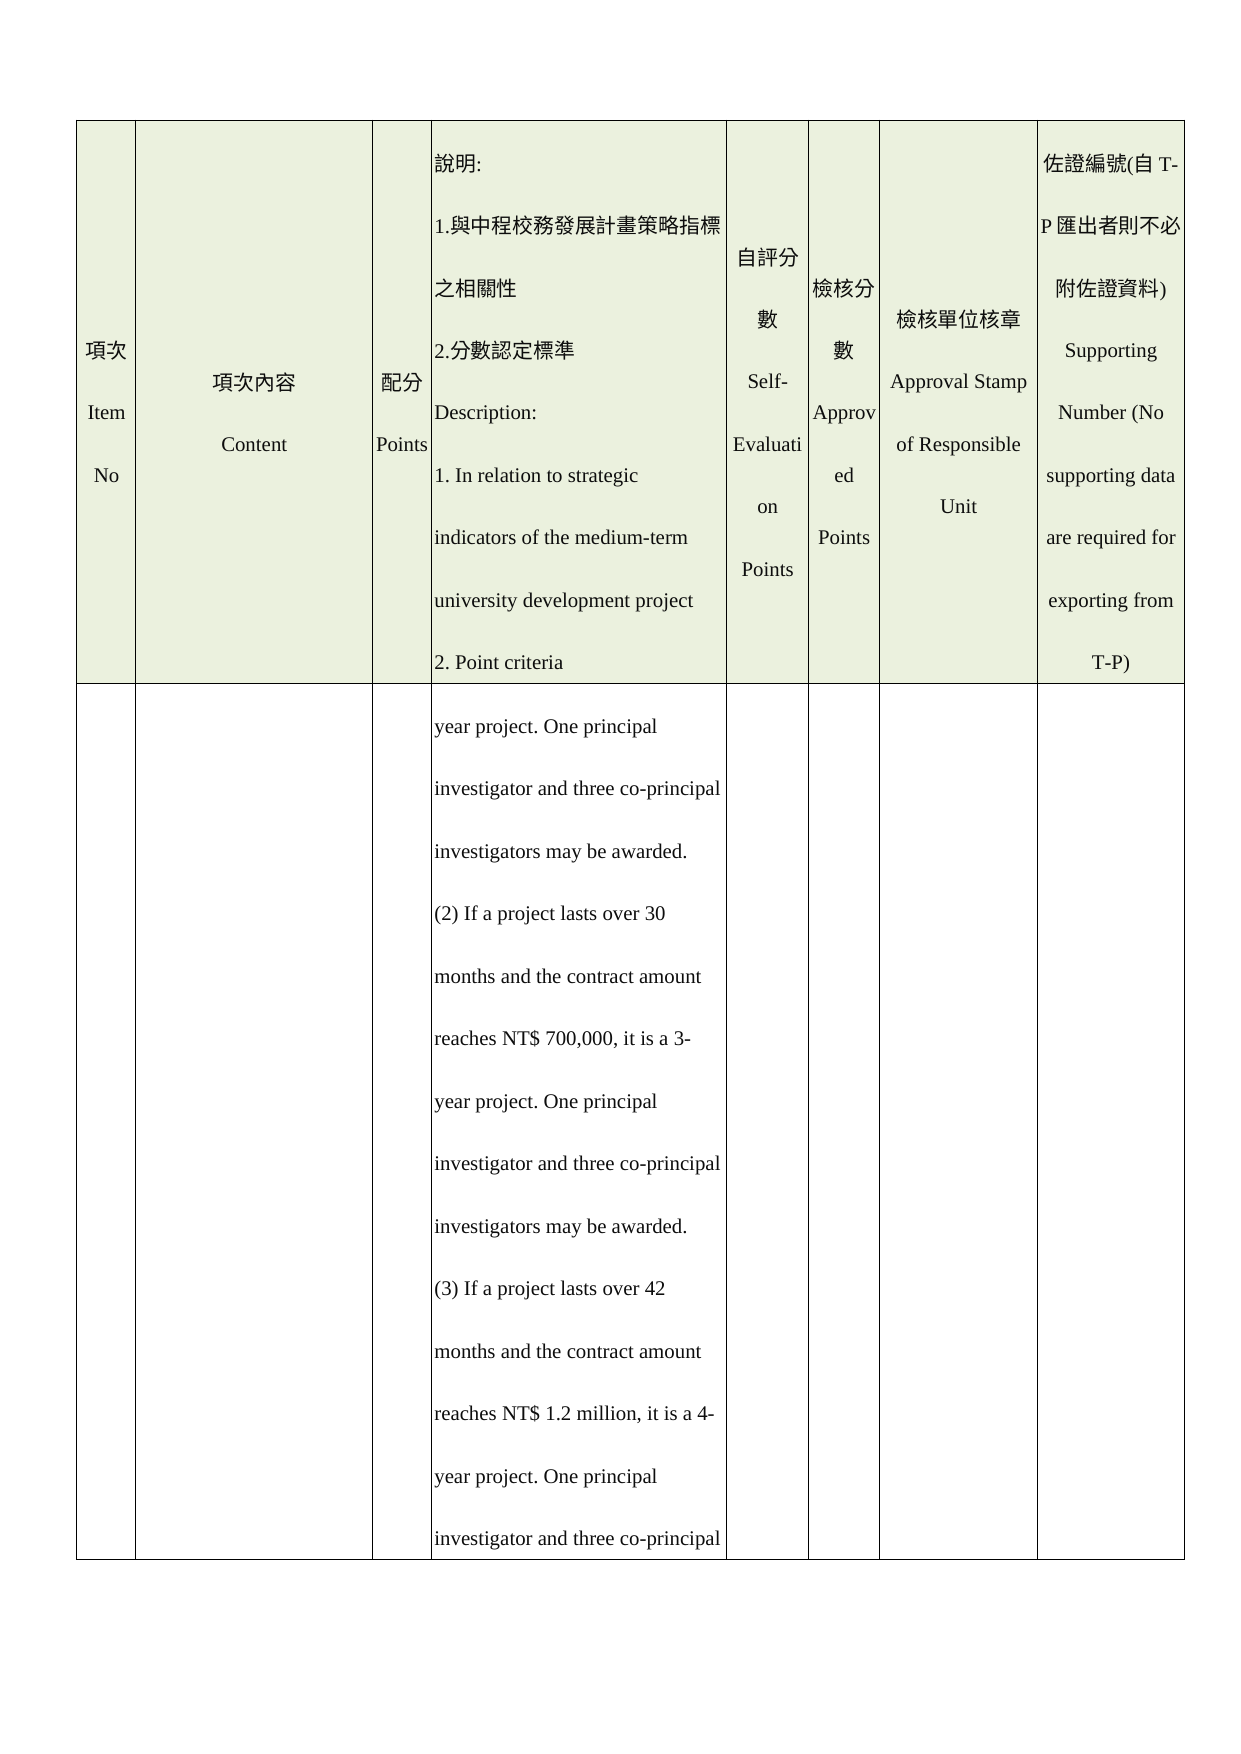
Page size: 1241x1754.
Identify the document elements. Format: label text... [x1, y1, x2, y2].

table_header 佐證編號(自T-P匯出者則不必附佐證資料) Supporting Number (No supporting data are required for exporting from T-P) [1038, 121, 1184, 683]
table_header 項次內容 Content [136, 121, 372, 683]
table_cell [136, 684, 372, 1559]
table_header 項次 Item No [77, 121, 135, 683]
table_cell [373, 684, 431, 1559]
table_cell [77, 684, 135, 1559]
table_header 自評分數 Self-Evaluation Points [727, 121, 808, 683]
table_cell [1038, 684, 1184, 1559]
table_cell [727, 684, 808, 1559]
table_cell [809, 684, 879, 1559]
table_cell year project. One principal investigator and three co-principal investigators may be awarded. (2) If a project lasts over 30 months and the contract amount reaches NT$ 700,000, it is a 3-year project. One principal investigator and three co-principal investigators may be awarded. (3) If a project lasts over 42 months and the contract amount reaches NT$ 1.2 million, it is a 4-year project. One principal investigator and three co-principal [432, 684, 726, 1559]
table_header 配分Points [373, 121, 431, 683]
table_header 說明: 1.與中程校務發展計畫策略指標之相關性 2.分數認定標準 Description: 1. In relation to strategic indicators of the medium-term university development project 2. Point criteria [432, 121, 726, 683]
table_header 檢核單位核章 Approval Stamp of Responsible Unit [880, 121, 1037, 683]
table_header 檢核分數 Approved Points [809, 121, 879, 683]
table_cell [880, 684, 1037, 1559]
